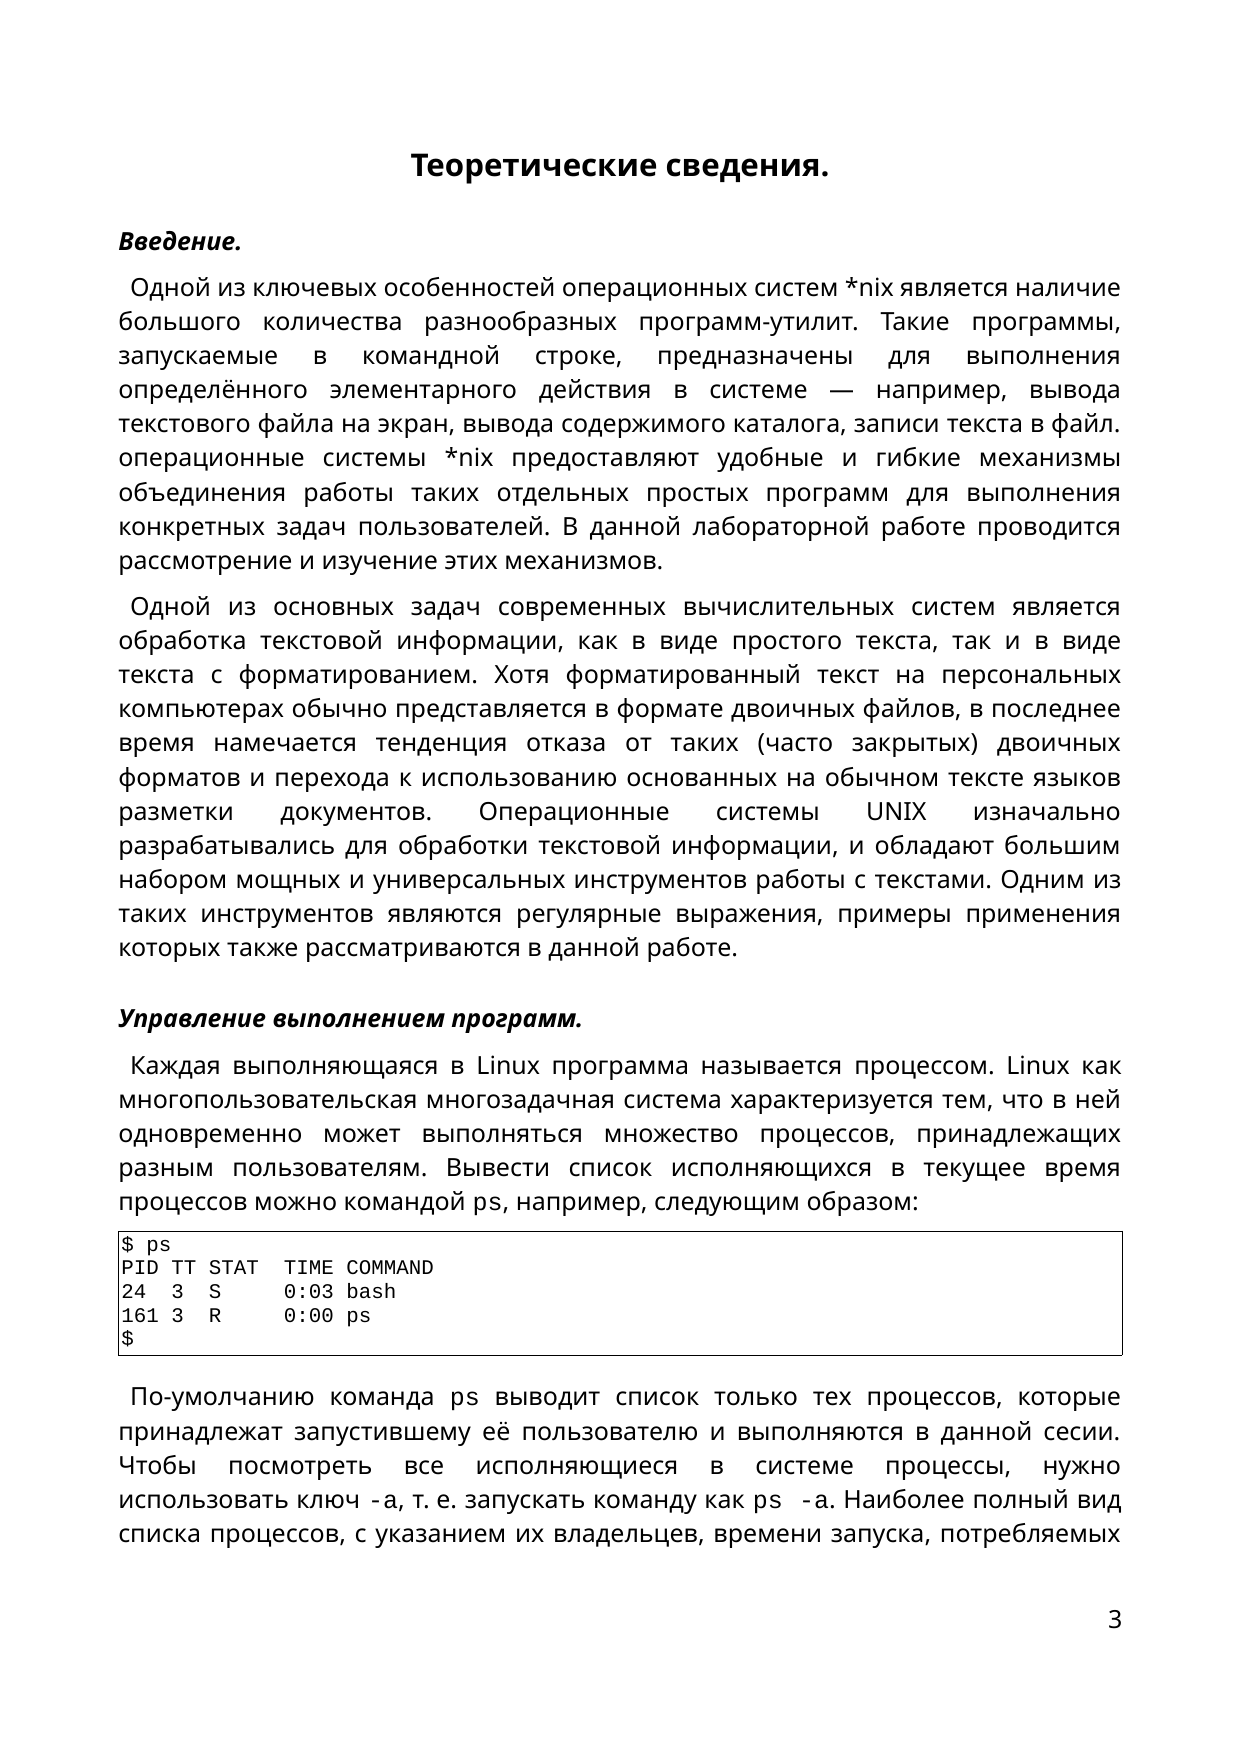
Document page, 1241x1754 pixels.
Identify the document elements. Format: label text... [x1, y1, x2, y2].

subtitle Теоретические сведения. [118, 143, 1122, 186]
text Одной из основных задач современных вычислительных систем является обработка текстовой информации, как в виде простого текста, так и в виде текста с форматированием. Хотя форматированный текст на персональных компьютерах обычно представляется в формате двоичных файлов, в последнее время намечается тенденция отказа от таких (часто закрытых) двоичных форматов и перехода к использованию основанных на обычном тексте языков разметки документов. Операционные системы UNIX изначально разрабатывались для обработки текстовой информации, и обладают большим набором мощных и универсальных инструментов работы с текстами. Одним из таких инструментов являются регулярные выражения, примеры применения которых также рассматриваются в данной работе. [118, 589, 1122, 963]
subtitle Управление выполнением программ. [118, 1001, 1122, 1035]
subtitle Введение. [118, 223, 1122, 257]
text По-умолчанию команда ps выводит список только тех процессов, которые принадлежат запустившему её пользователю и выполняются в данной сесии. Чтобы посмотреть все исполняющиеся в системе процессы, нужно использовать ключ -a, т. е. запускать команду как ps -a. Наиболее полный вид списка процессов, с указанием их владельцев, времени запуска, потребляемых [118, 1379, 1122, 1550]
text Каждая выполняющаяся в Linux программа называется процессом. Linux как многопользовательская многозадачная система характеризуется тем, что в ней одновременно может выполняться множество процессов, принадлежащих разным пользователям. Вывести список исполняющихся в текущее время процессов можно командой ps, например, следующим образом: [118, 1048, 1122, 1218]
text 161 3 R 0:00 ps [119, 1302, 1122, 1325]
text 24 3 S 0:03 bash [119, 1278, 1122, 1302]
text PID TT STAT TIME COMMAND [119, 1254, 1122, 1278]
text $ ps [119, 1232, 1122, 1254]
text Одной из ключевых особенностей операционных систем *nix является наличие большого количества разнообразных программ-утилит. Такие программы, запускаемые в командной строке, предназначены для выполнения определённого элементарного действия в системе — например, вывода текстового файла на экран, вывода содержимого каталога, записи текста в файл. операционные системы *nix предоставляют удобные и гибкие механизмы объединения работы таких отдельных простых программ для выполнения конкретных задач пользователей. В данной лабораторной работе проводится рассмотрение и изучение этих механизмов. [118, 270, 1122, 576]
text $ [119, 1325, 1122, 1355]
